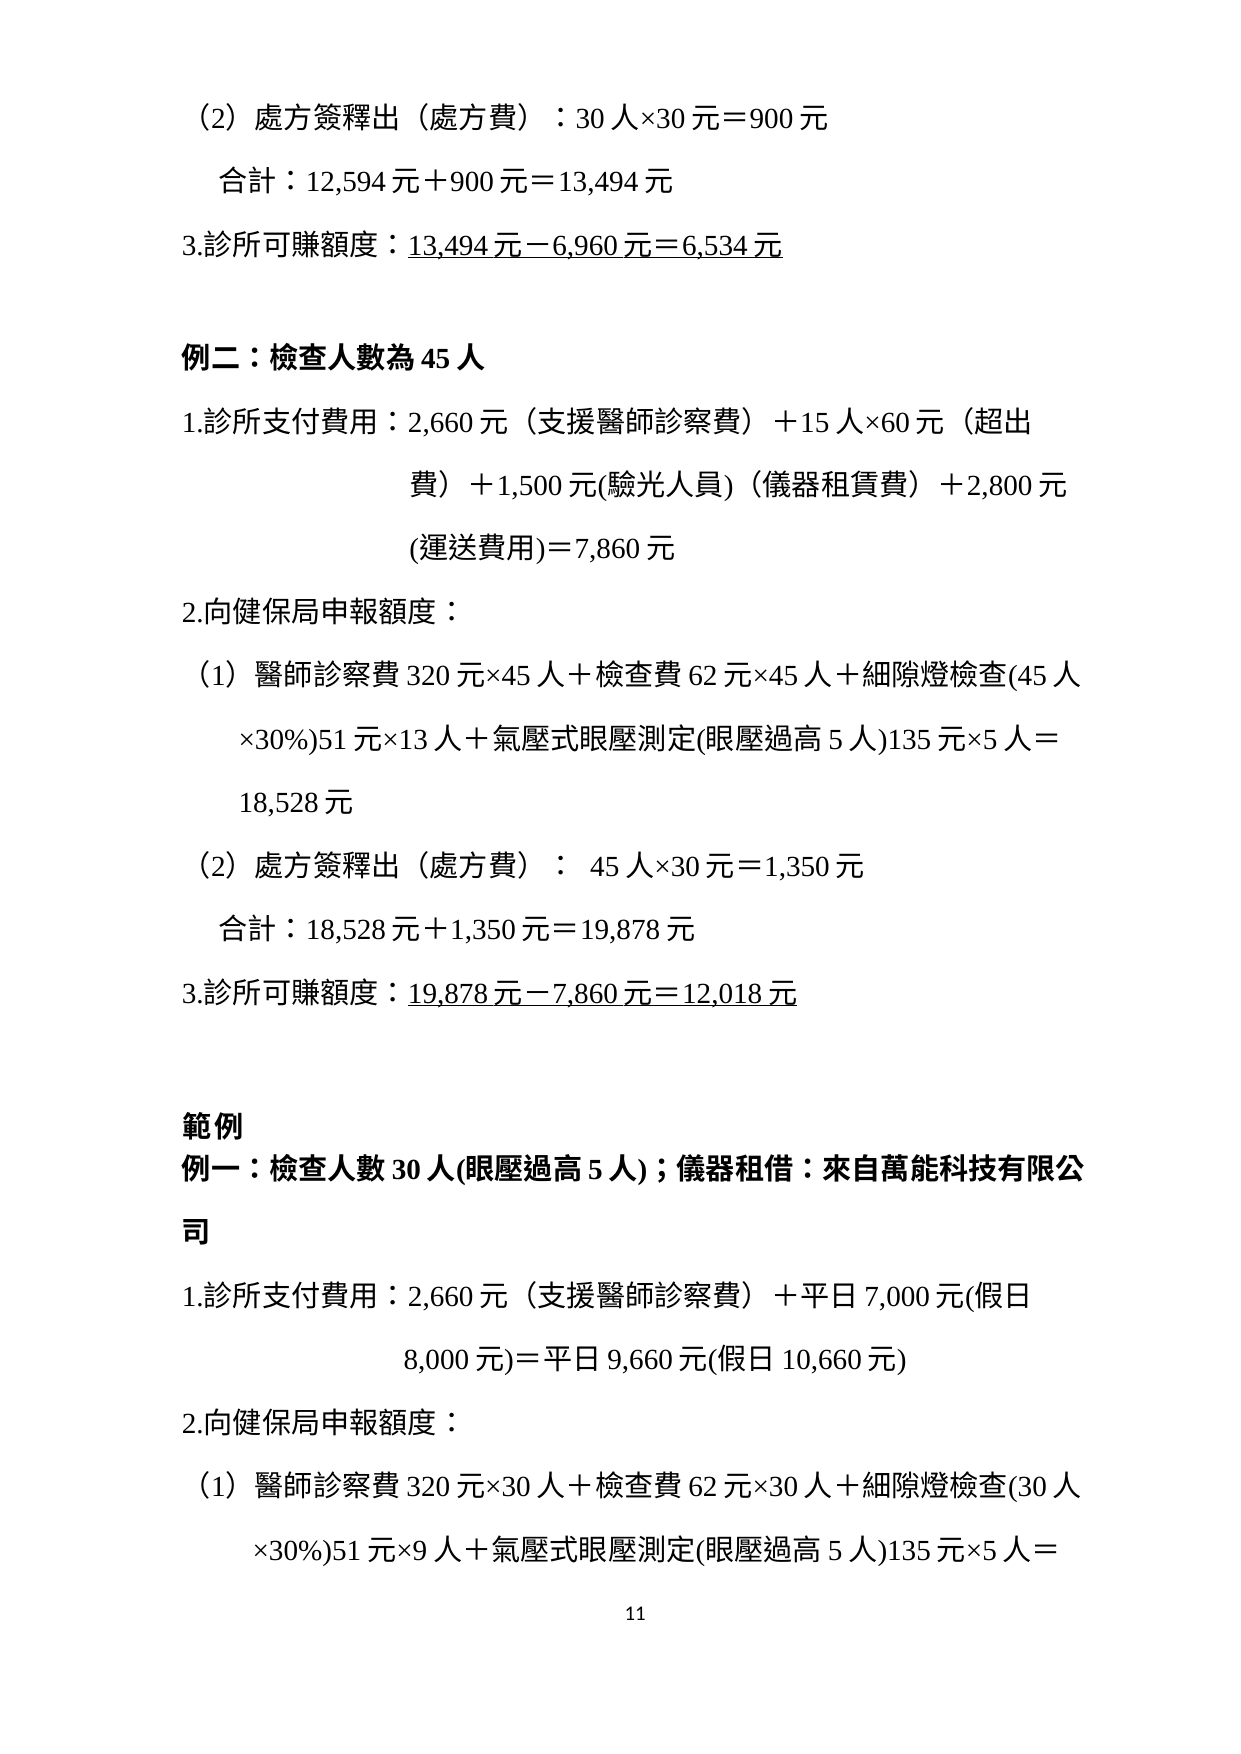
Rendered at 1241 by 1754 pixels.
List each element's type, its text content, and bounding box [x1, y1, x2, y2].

text 3.診所可賺額度：19,878元－7,860元＝12,018元 [182, 969, 1088, 1011]
text （1）醫師診察費320元×45人＋檢查費62元×45人＋細隙燈檢查(45人×30%)51元×13人＋氣壓式眼壓測定(眼壓過高5人)135元×5人＝18,528元 [182, 652, 1088, 821]
text 例二：檢查人數為45人 [182, 335, 1088, 377]
text （2）處方簽釋出（處方費）：30人×30元＝900元 [182, 94, 1088, 136]
text （1）醫師診察費320元×30人＋檢查費62元×30人＋細隙燈檢查(30人×30%)51元×9人＋氣壓式眼壓測定(眼壓過高5人)135元×5人＝ [182, 1463, 1088, 1568]
text 3.診所可賺額度：13,494元－6,960元＝6,534元 [182, 221, 1088, 263]
text 2.向健保局申報額度： [182, 588, 1088, 631]
text 例一：檢查人數30人(眼壓過高5人)；儀器租借：來自萬能科技有限公司 [182, 1145, 1088, 1251]
text 合計：12,594元＋900元＝13,494元 [182, 158, 1088, 200]
text 1.診所支付費用：2,660元（支援醫師診察費）＋平日7,000元(假日8,000元)＝平日9,660元(假日10,660元) [182, 1272, 1088, 1378]
text 1.診所支付費用：2,660元（支援醫師診察費）＋15人×60元（超出費）＋1,500元(驗光人員)（儀器租賃費）＋2,800元(運送費用)＝7,860元 [182, 398, 1088, 567]
text 合計：18,528元＋1,350元＝19,878元 [182, 906, 1088, 948]
text （2）處方簽釋出（處方費）： 45人×30元＝1,350元 [182, 842, 1088, 884]
text 2.向健保局申報額度： [182, 1399, 1088, 1441]
text 範例 [182, 1083, 1088, 1145]
